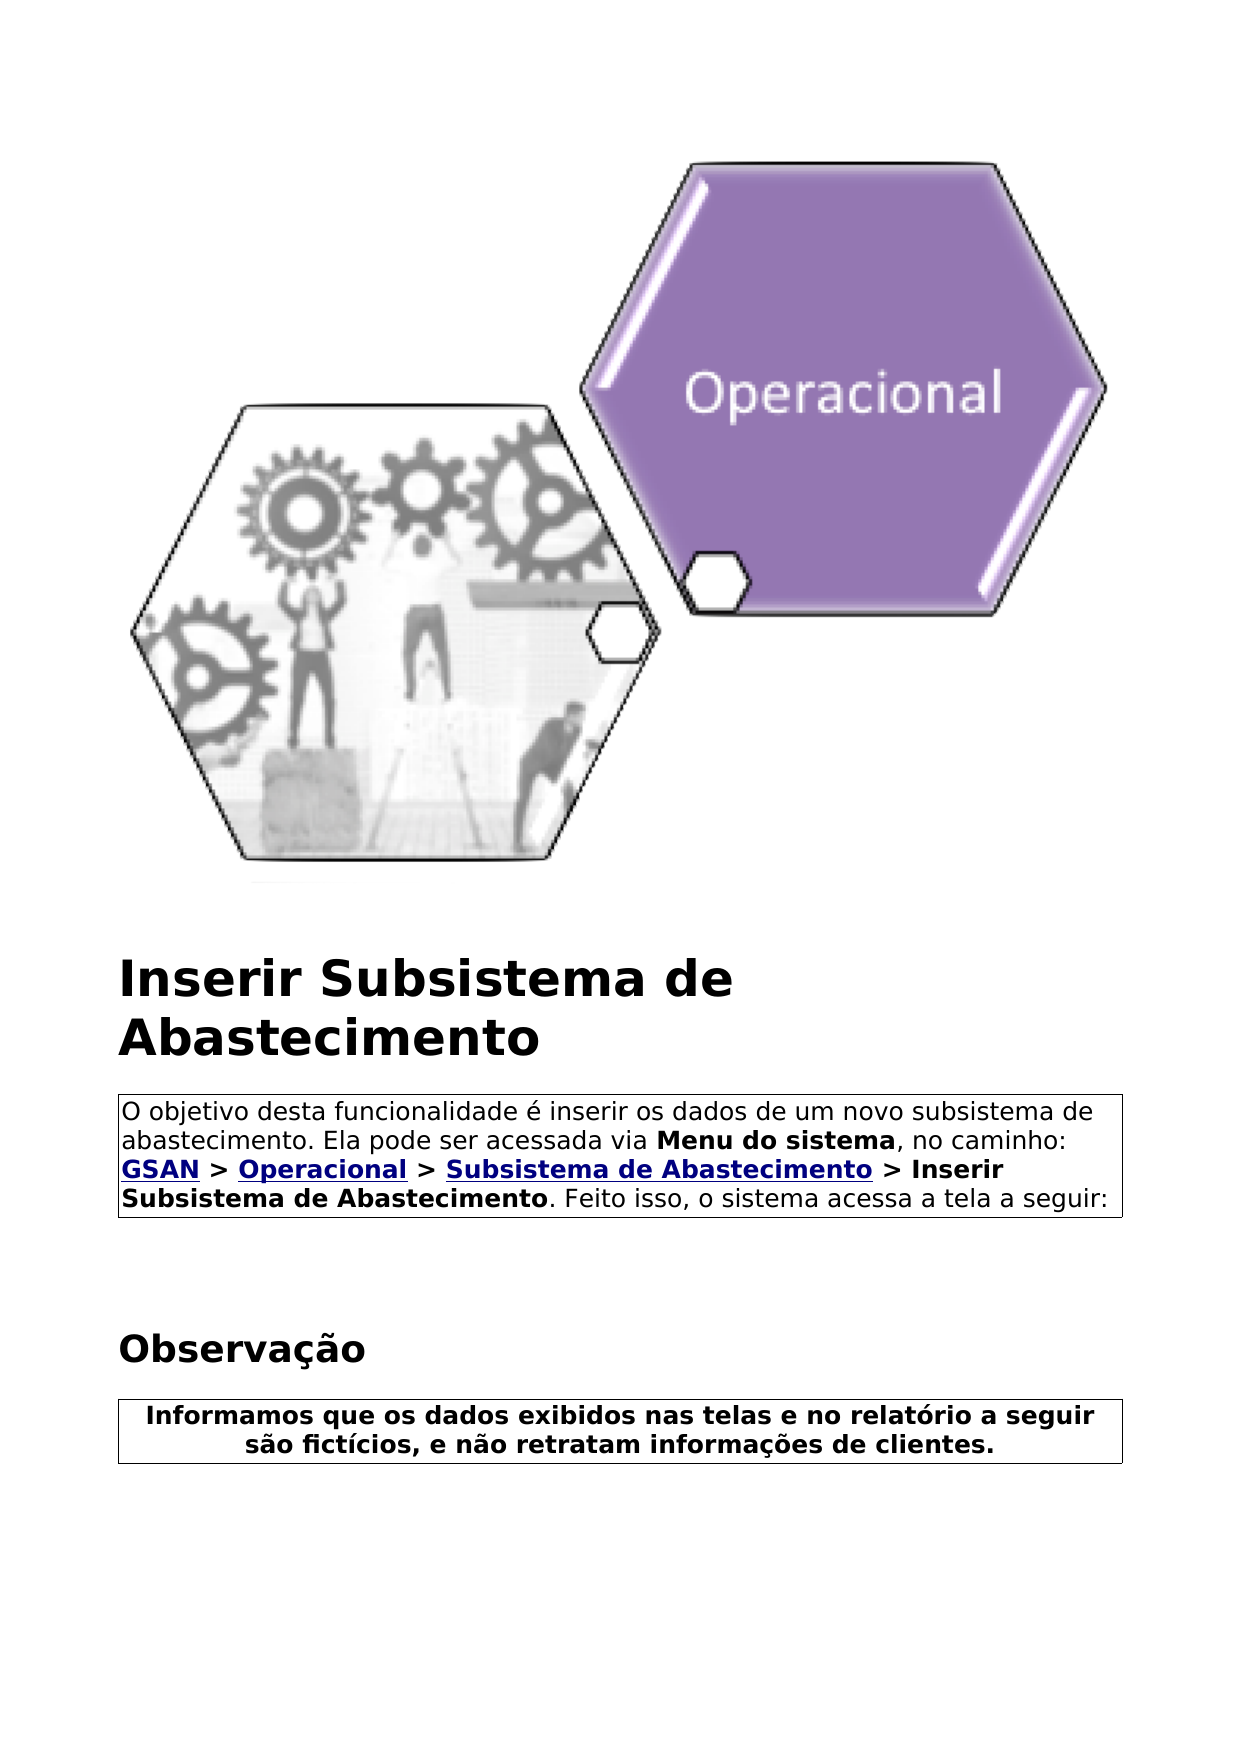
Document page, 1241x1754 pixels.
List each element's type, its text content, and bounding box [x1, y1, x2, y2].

table_header Informamos que os dados exibidos nas telas e no relatório a seguir são fictícios, e não retratam informações de clientes. [119, 1400, 1122, 1463]
table_header O objetivo desta funcionalidade é inserir os dados de um novo subsistema de abastecimento. Ela pode ser acessada via Menu do sistema, no caminho: GSAN > Operacional > Subsistema de Abastecimento > Inserir Subsistema de Abastecimento. Feito isso, o sistema acessa a tela a seguir: [119, 1095, 1122, 1217]
picture [118, 118, 1123, 884]
subtitle Inserir Subsistema de Abastecimento [118, 950, 1122, 1067]
subtitle Observação [118, 1327, 1122, 1371]
